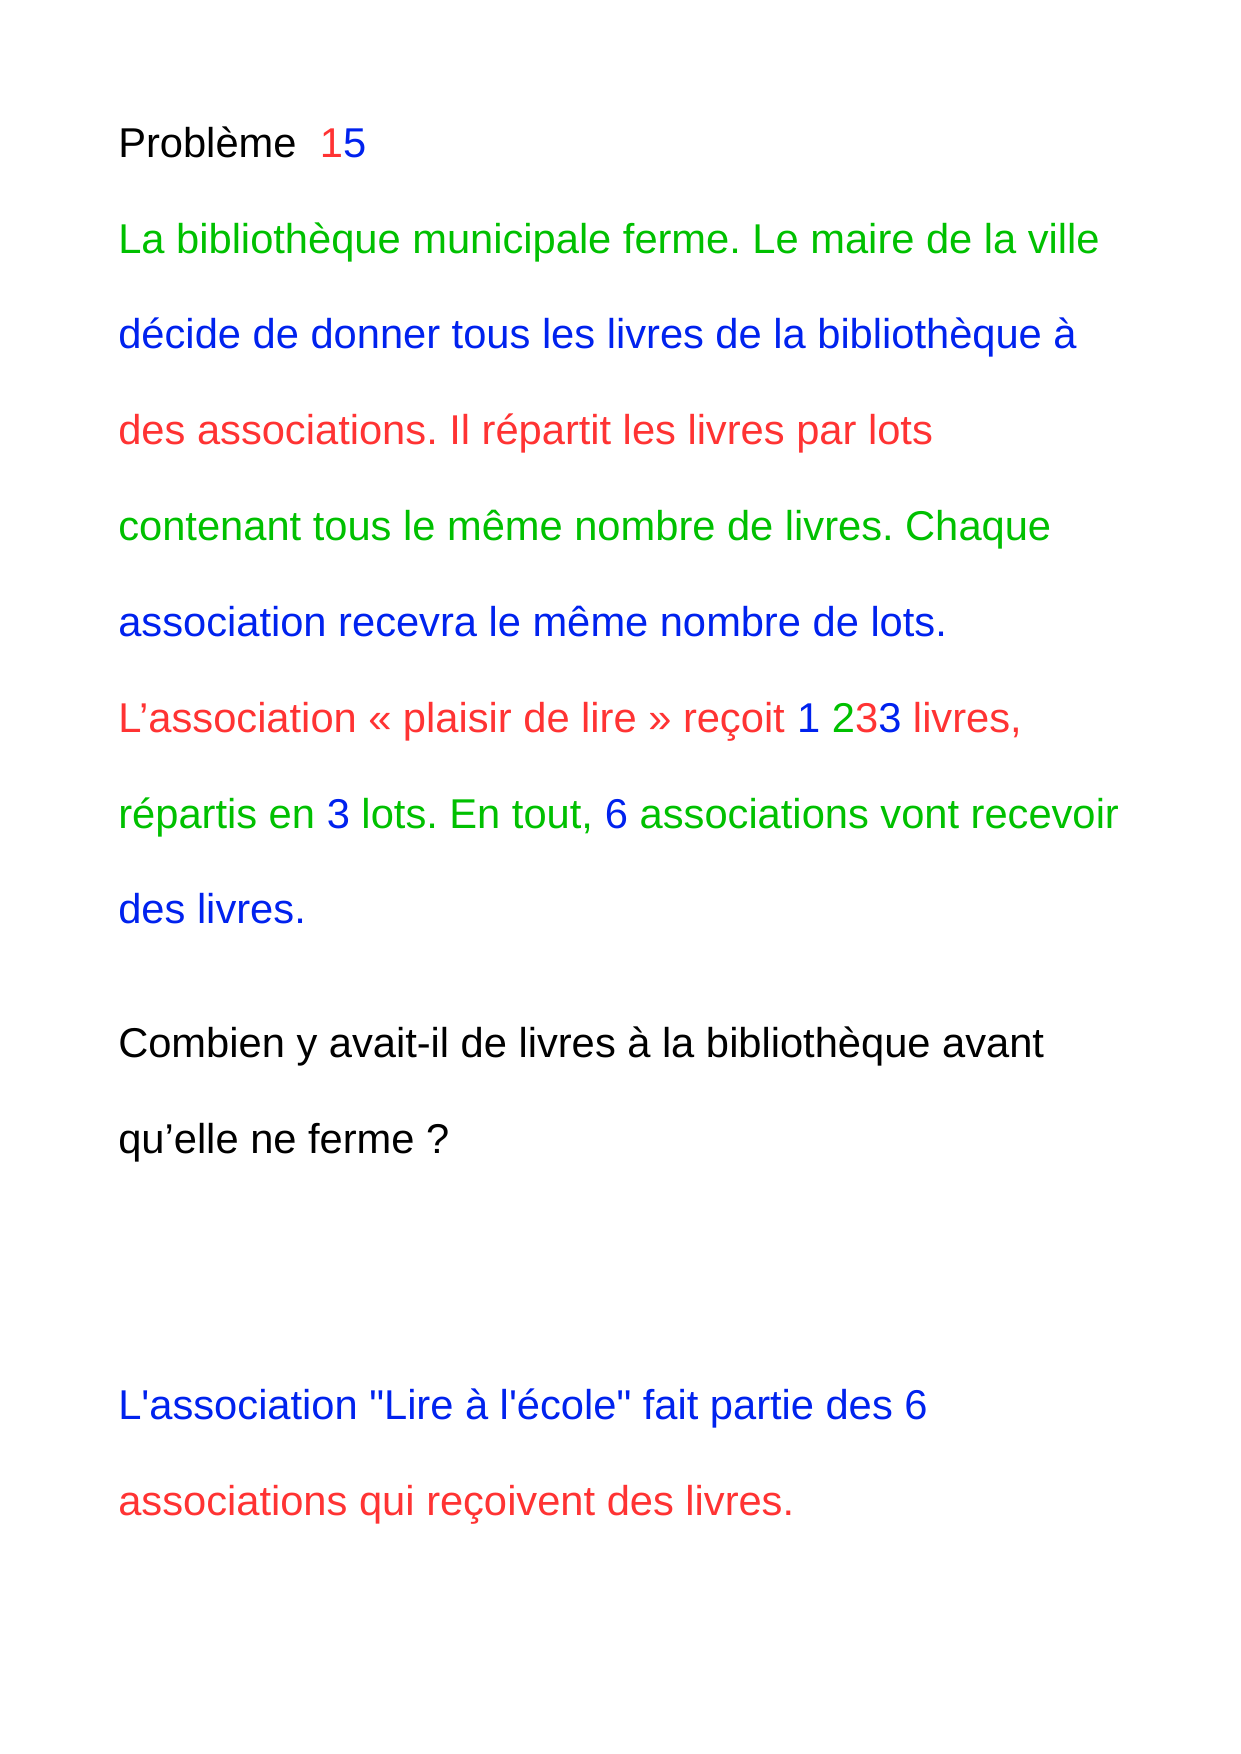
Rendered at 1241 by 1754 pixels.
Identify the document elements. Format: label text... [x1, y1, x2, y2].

text L’association « plaisir de lire » reçoit 1 233 livres, répartis en 3 lots. En tout, 6 associations vont recevoir des livres. [118, 693, 1122, 933]
text Problème 15 [118, 118, 1122, 166]
text Combien y avait-il de livres à la bibliothèque avant qu’elle ne ferme ? [118, 1018, 1122, 1162]
text L'association "Lire à l'école" fait partie des 6 associations qui reçoivent des livres. [118, 1381, 1122, 1524]
text La bibliothèque municipale ferme. Le maire de la ville décide de donner tous les livres de la bibliothèque à des associations. Il répartit les livres par lots contenant tous le même nombre de livres. Chaque association recevra le même nombre de lots. [118, 214, 1122, 645]
